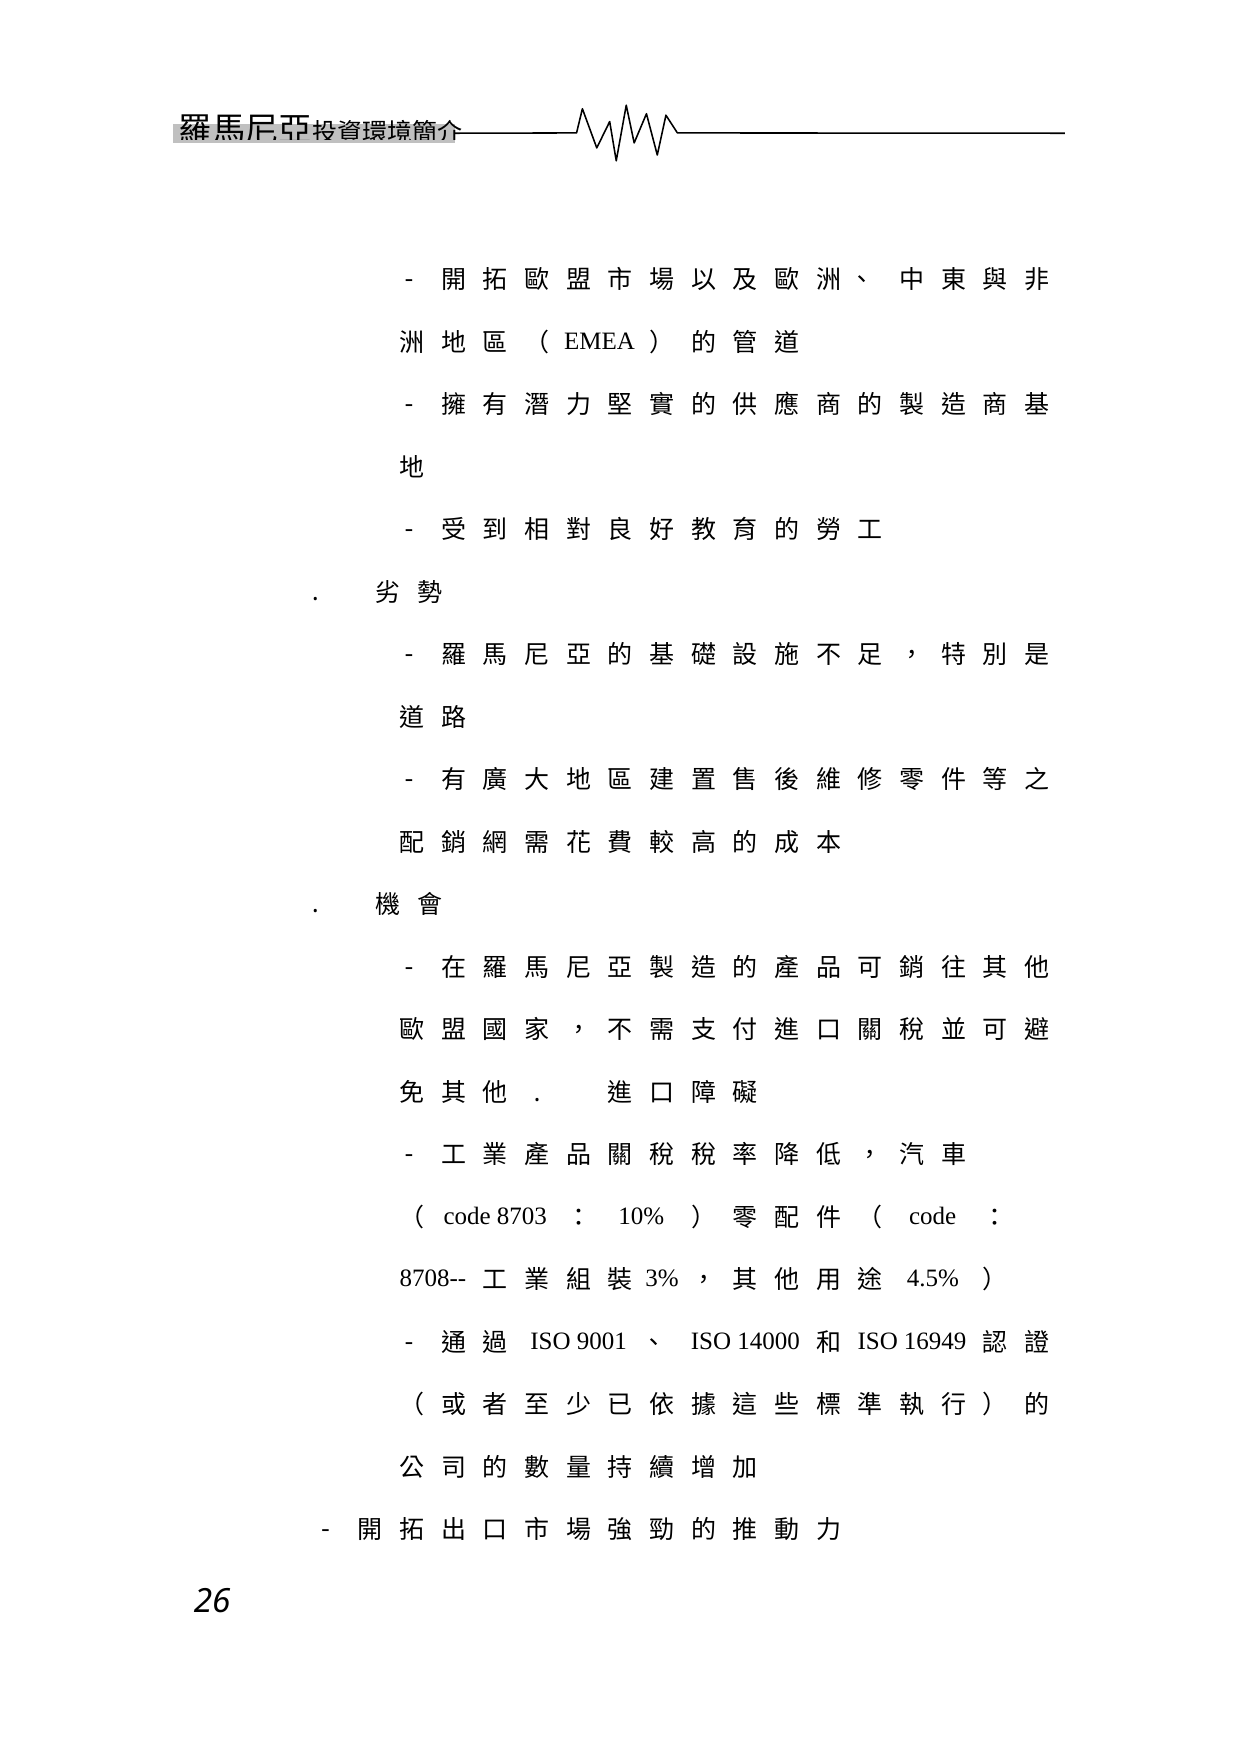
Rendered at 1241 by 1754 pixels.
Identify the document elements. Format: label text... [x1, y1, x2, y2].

text - 工業產品關稅稅率降低，汽車（code 8703：10%）零配件（code：8708--工業組裝3%，其他用途4.5%） [359, 1111, 1058, 1299]
text ․ 劣勢 [306, 549, 1058, 611]
text - 羅馬尼亞的基礎設施不足，特別是道路 [359, 611, 1058, 736]
text - 受到相對良好教育的勞工 [359, 486, 1058, 549]
text - 開拓出口市場強勁的推動力 [306, 1486, 1058, 1549]
text - 開拓歐盟市場以及歐洲、中東與非洲地區（EMEA）的管道 [359, 236, 1058, 361]
text - 在羅馬尼亞製造的產品可銷往其他歐盟國家，不需支付進口關稅並可避免其他․ 進口障礙 [359, 924, 1058, 1111]
text ․ 機會 [306, 861, 1058, 924]
text - 擁有潛力堅實的供應商的製造商基地 [359, 361, 1058, 486]
text - 有廣大地區建置售後維修零件等之配銷網需花費較高的成本 [359, 736, 1058, 861]
text - 通過ISO 9001、ISO 14000和ISO 16949認證（或者至少已依據這些標準執行）的公司的數量持續增加 [359, 1299, 1058, 1486]
